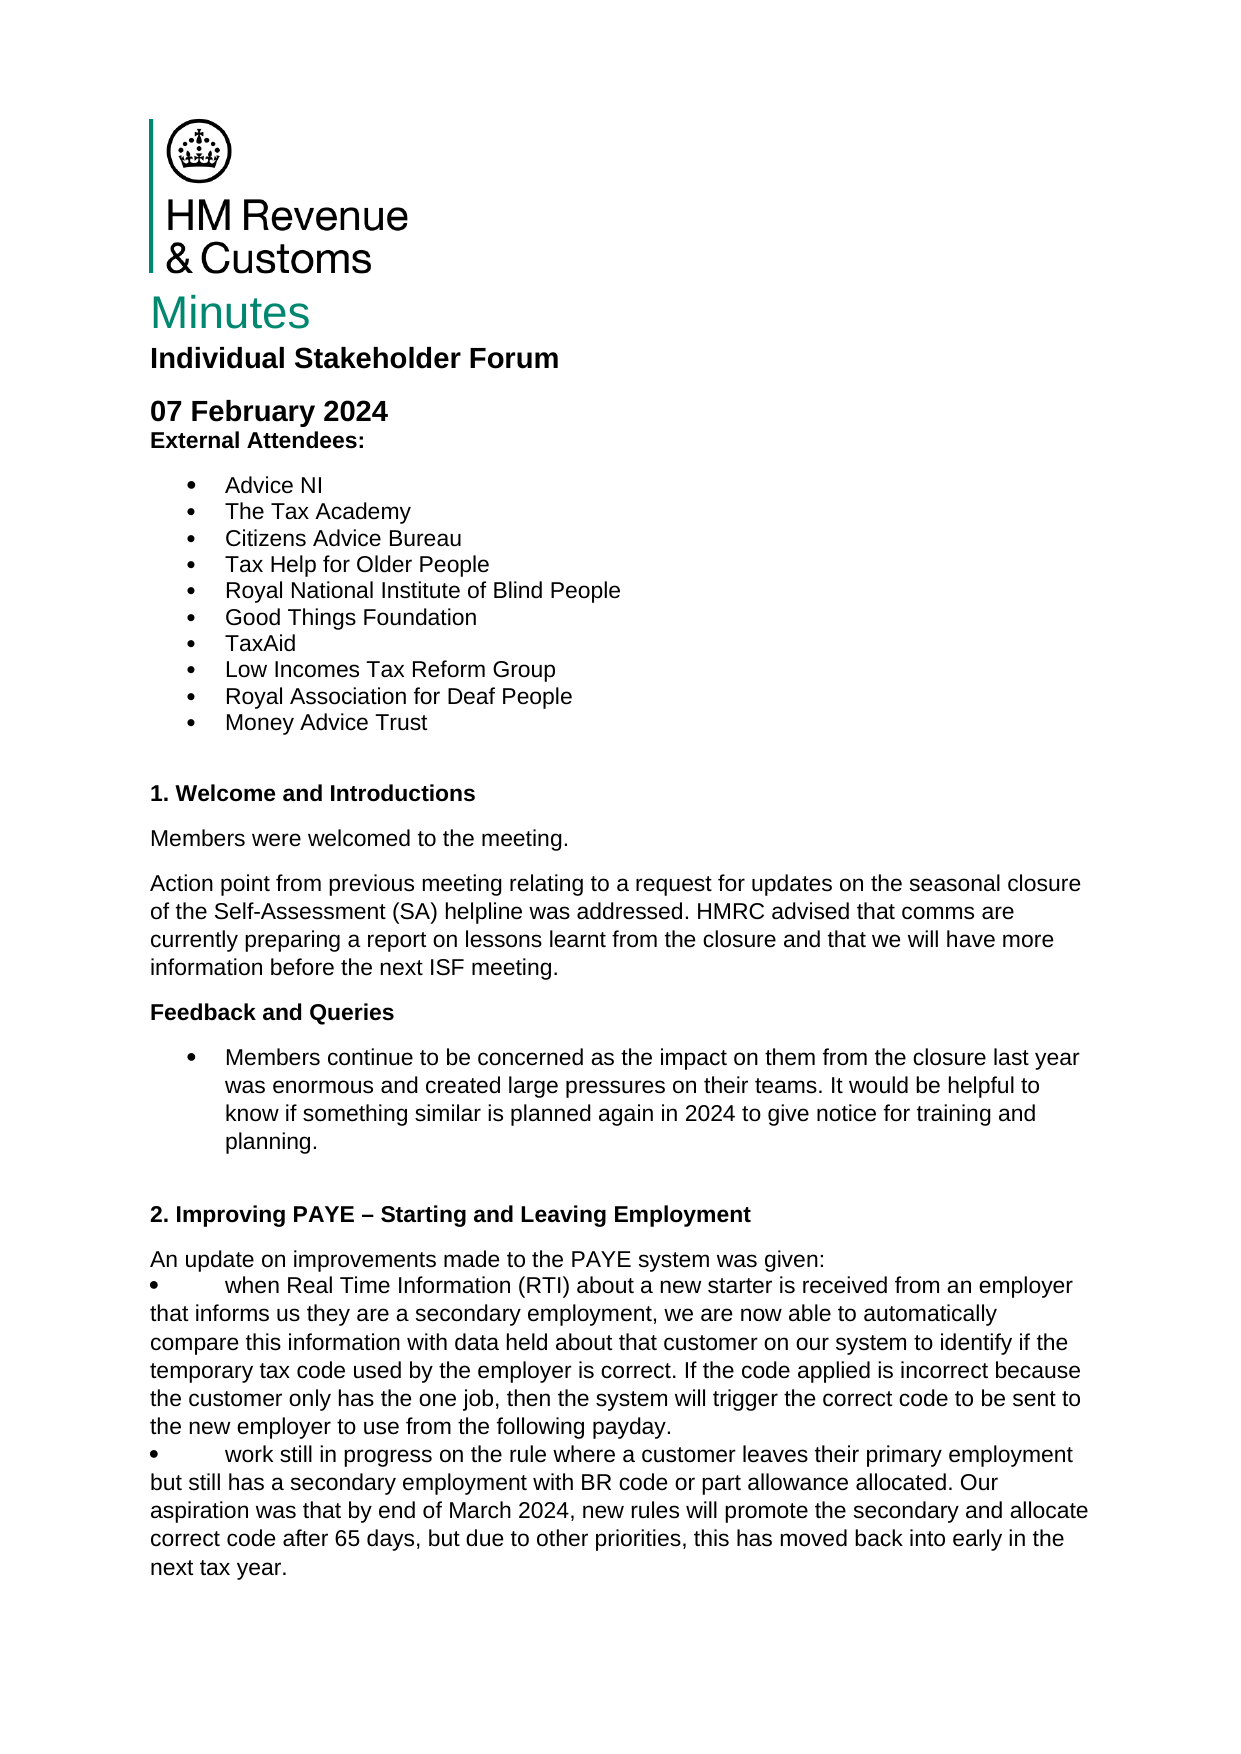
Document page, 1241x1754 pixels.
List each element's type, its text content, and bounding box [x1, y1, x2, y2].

list Advice NI [187, 472, 1090, 498]
list work still in progress on the rule where a customer leaves their primary employment but still has a secondary employment with BR code or part allowance allocated. Our aspiration was that by end of March 2024, new rules will promote the secondary and allocate correct code after 65 days, but due to other priorities, this has moved back into early in the next tax year. [150, 1441, 1092, 1580]
text 2. Improving PAYE – Starting and Leaving Employment [150, 1201, 1090, 1227]
text Feedback and Queries [150, 999, 1090, 1025]
text External Attendees: [150, 427, 1090, 453]
list Low Incomes Tax Reform Group [187, 656, 1090, 683]
text 1. Welcome and Introductions [150, 780, 1090, 807]
list Citizens Advice Bureau [187, 524, 1090, 551]
text Members were welcomed to the meeting. [150, 825, 1090, 851]
list Royal Association for Deaf People [187, 683, 1090, 709]
text Action point from previous meeting relating to a request for updates on the seasonal closure of the Self-Assessment (SA) helpline was addressed. HMRC advised that comms are currently preparing a report on lessons learnt from the closure and that we will have more information before the next ISF meeting. [150, 870, 1090, 981]
list when Real Time Information (RTI) about a new starter is received from an employer that informs us they are a secondary employment, we are now able to automatically compare this information with data held about that customer on our system to identify if the temporary tax code used by the employer is correct. If the code applied is incorrect because the customer only has the one job, then the system will trigger the correct code to be sent to the new employer to use from the following payday. [150, 1272, 1092, 1439]
text An update on improvements made to the PAYE system was given: [150, 1246, 1090, 1272]
list The Tax Academy [187, 498, 1090, 524]
list Money Advice Trust [187, 709, 1090, 735]
list Royal National Institute of Blind People [187, 577, 1090, 604]
list Members continue to be concerned as the impact on them from the closure last year was enormous and created large pressures on their teams. It would be helpful to know if something similar is planned again in 2024 to give notice for training and planning. [187, 1044, 1090, 1154]
text 07 February 2024 [150, 393, 1090, 427]
text Minutes Individual Stakeholder Forum [150, 286, 1090, 374]
list Good Things Foundation [187, 604, 1090, 630]
list TaxAid [187, 630, 1090, 656]
list Tax Help for Older People [187, 551, 1090, 577]
